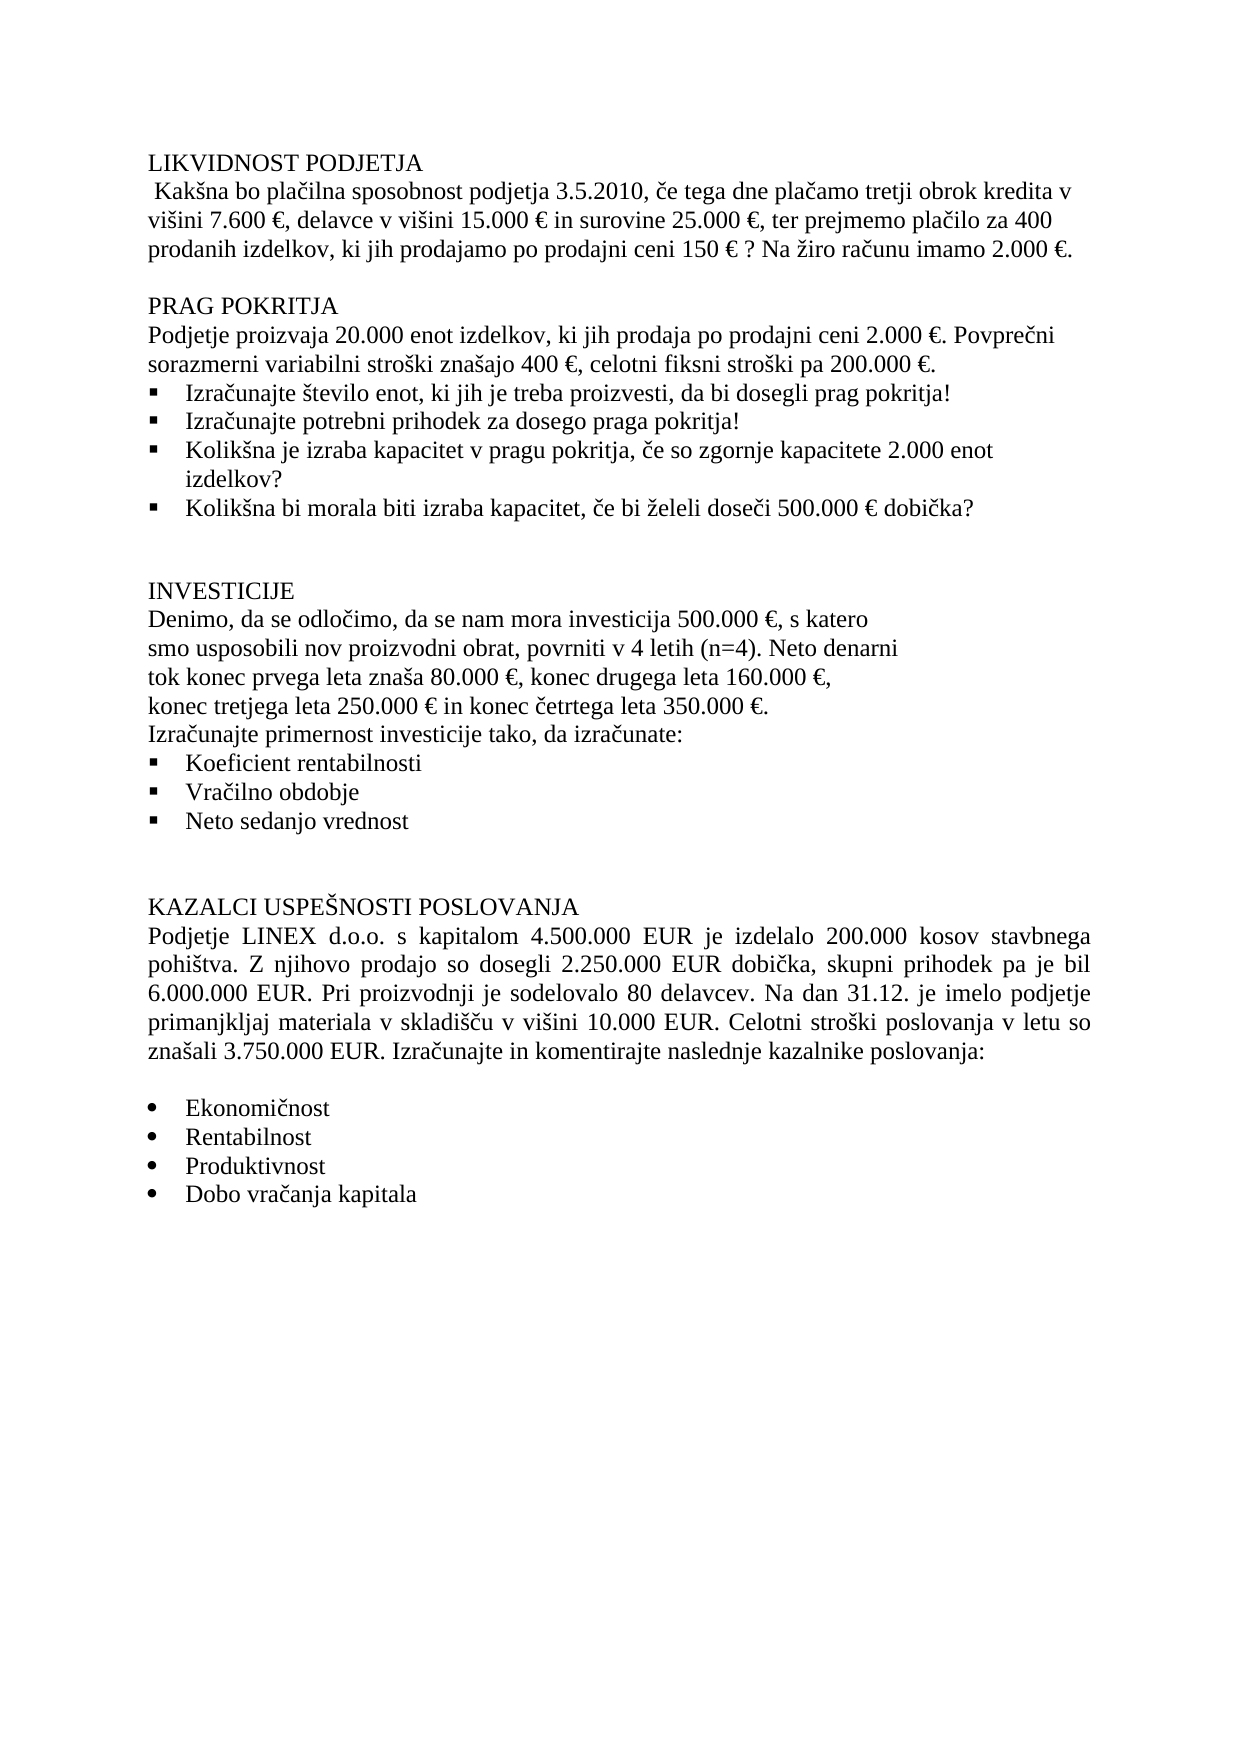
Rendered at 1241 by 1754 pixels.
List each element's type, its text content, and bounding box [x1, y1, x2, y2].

list Kolikšna je izraba kapacitet v pragu pokritja, če so zgornje kapacitete 2.000 enot izdelkov? [148, 435, 1092, 493]
list Kolikšna bi morala biti izraba kapacitet, če bi želeli doseči 500.000 € dobička? [148, 493, 1092, 521]
list Koeficient rentabilnosti [148, 748, 1092, 777]
list Vračilno obdobje [148, 777, 1092, 806]
text Izračunajte primernost investicije tako, da izračunate: [148, 719, 1092, 748]
text smo usposobili nov proizvodni obrat, povrniti v 4 letih (n=4). Neto denarni [148, 633, 1092, 662]
list Ekonomičnost [148, 1093, 1092, 1122]
list Rentabilnost [148, 1122, 1092, 1151]
text INVESTICIJE [148, 576, 1092, 604]
list Izračunajte število enot, ki jih je treba proizvesti, da bi dosegli prag pokritja! [148, 378, 1092, 406]
text Podjetje proizvaja 20.000 enot izdelkov, ki jih prodaja po prodajni ceni 2.000 €. Povprečni sorazmerni variabilni stroški znašajo 400 €, celotni fiksni stroški pa 200.000 €. [148, 320, 1092, 378]
list Dobo vračanja kapitala [148, 1179, 1092, 1208]
text tok konec prvega leta znaša 80.000 €, konec drugega leta 160.000 €, [148, 662, 1092, 691]
text konec tretjega leta 250.000 € in konec četrtega leta 350.000 €. [148, 691, 1092, 719]
text LIKVIDNOST PODJETJA [148, 148, 1092, 176]
text Podjetje LINEX d.o.o. s kapitalom 4.500.000 EUR je izdelalo 200.000 kosov stavbnega pohištva. Z njihovo prodajo so dosegli 2.250.000 EUR dobička, skupni prihodek pa je bil 6.000.000 EUR. Pri proizvodnji je sodelovalo 80 delavcev. Na dan 31.12. je imelo podjetje primanjkljaj materiala v skladišču v višini 10.000 EUR. Celotni stroški poslovanja v letu so znašali 3.750.000 EUR. Izračunajte in komentirajte naslednje kazalnike poslovanja: [148, 921, 1092, 1064]
text Denimo, da se odločimo, da se nam mora investicija 500.000 €, s katero [148, 604, 1092, 633]
text PRAG POKRITJA [148, 291, 1092, 320]
text Kakšna bo plačilna sposobnost podjetja 3.5.2010, če tega dne plačamo tretji obrok kredita v višini 7.600 €, delavce v višini 15.000 € in surovine 25.000 €, ter prejmemo plačilo za 400 prodanih izdelkov, ki jih prodajamo po prodajni ceni 150 € ? Na žiro računu imamo 2.000 €. [148, 176, 1092, 263]
list Produktivnost [148, 1151, 1092, 1179]
list Izračunajte potrebni prihodek za dosego praga pokritja! [148, 406, 1092, 435]
list Neto sedanjo vrednost [148, 806, 1092, 834]
text KAZALCI USPEŠNOSTI POSLOVANJA [148, 892, 1092, 921]
